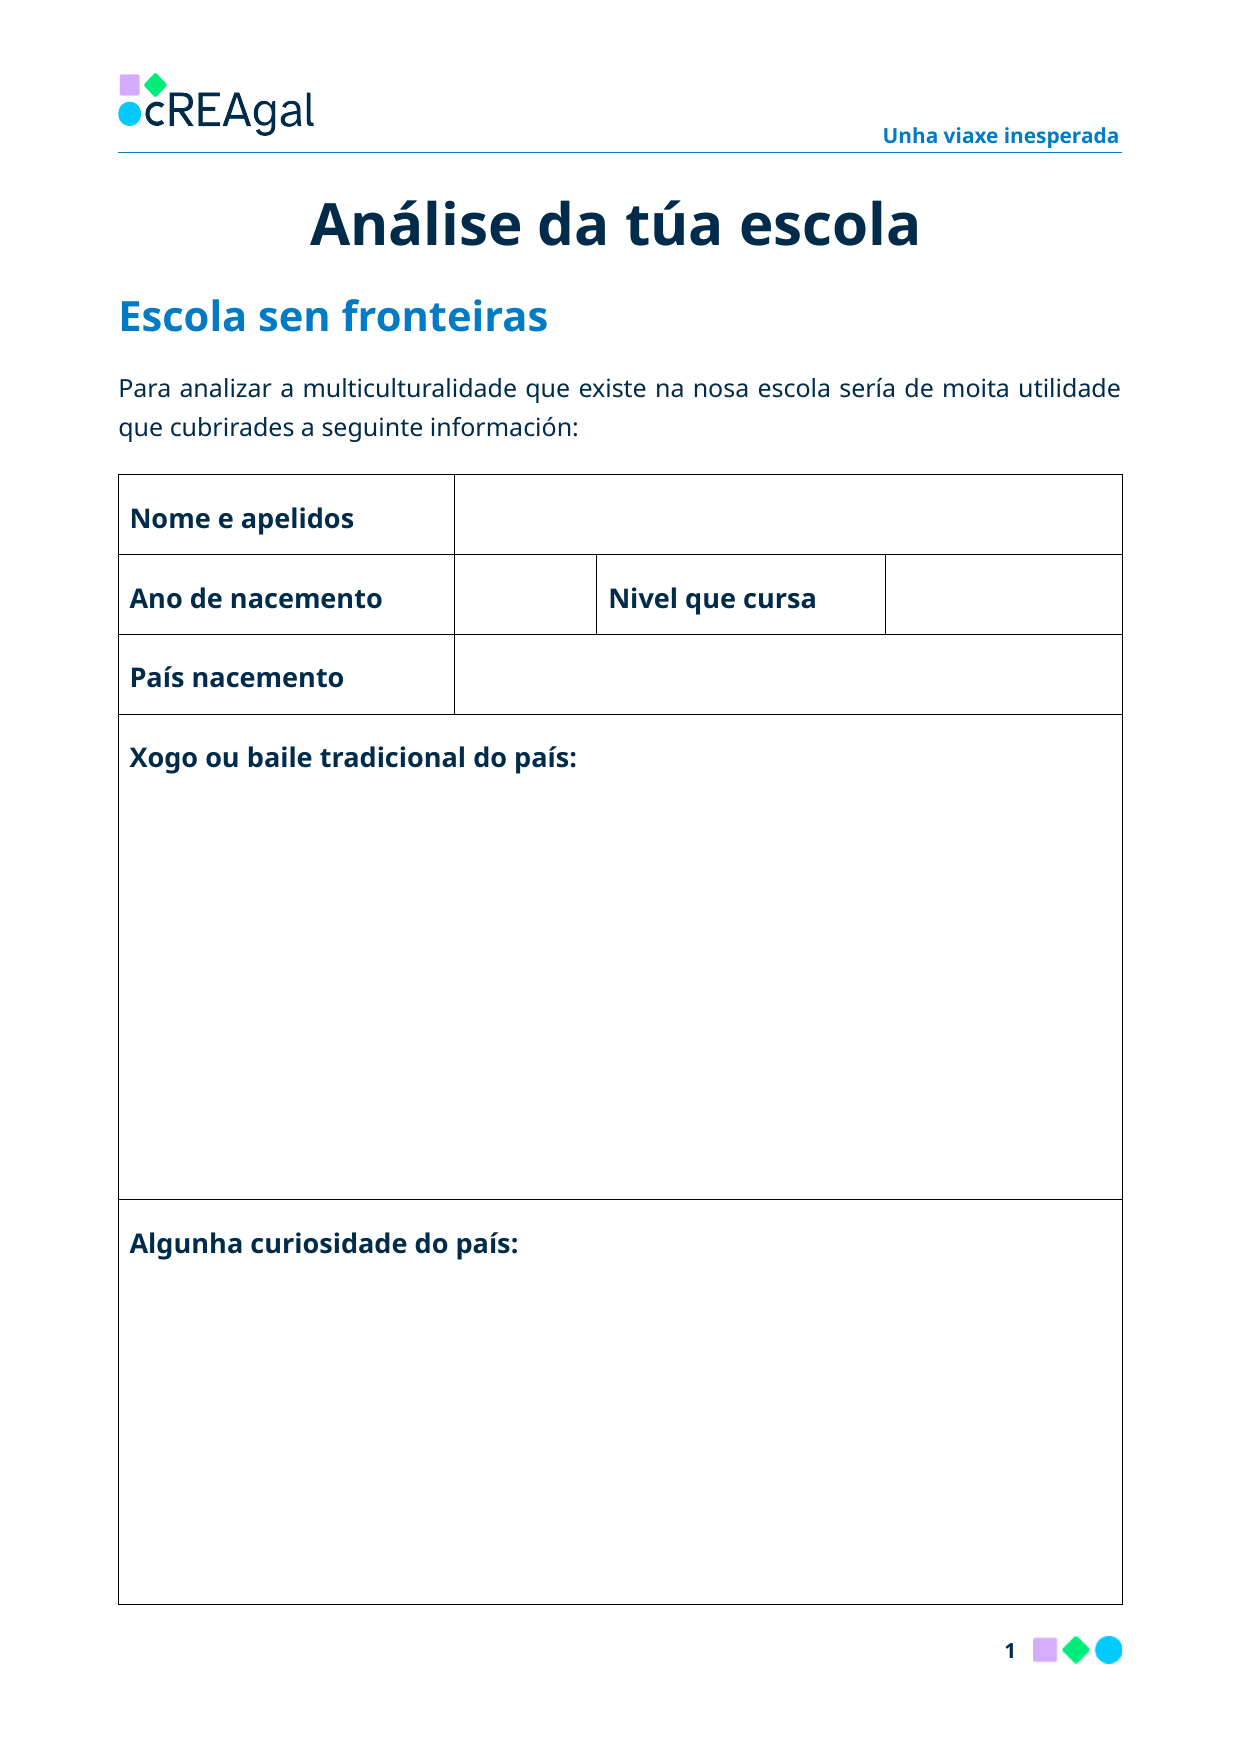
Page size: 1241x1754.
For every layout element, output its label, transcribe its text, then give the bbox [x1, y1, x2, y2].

table_cell [455, 555, 596, 634]
table_cell Ano de nacemento [119, 555, 454, 634]
picture [1112, 1653, 1123, 1664]
table_cell Nivel que cursa [597, 555, 885, 634]
table_header Nome e apelidos [119, 475, 454, 554]
text Para analizar a multiculturalidade que existe na nosa escola sería de moita utilidade que cubrirades a seguinte información: [118, 371, 1122, 444]
picture [1033, 1636, 1106, 1664]
table_cell País nacemento [119, 635, 454, 714]
table_cell Algunha curiosidade do país: [119, 1200, 1122, 1603]
table_cell [455, 635, 1122, 714]
table_cell [886, 555, 1122, 634]
picture [1113, 1636, 1123, 1647]
table_header [455, 475, 1122, 554]
subtitle Escola sen fronteiras [118, 287, 1122, 344]
picture [118, 73, 314, 136]
subtitle Análise da túa escola [118, 182, 1122, 262]
table_cell Xogo ou baile tradicional do país: [119, 715, 1122, 1199]
